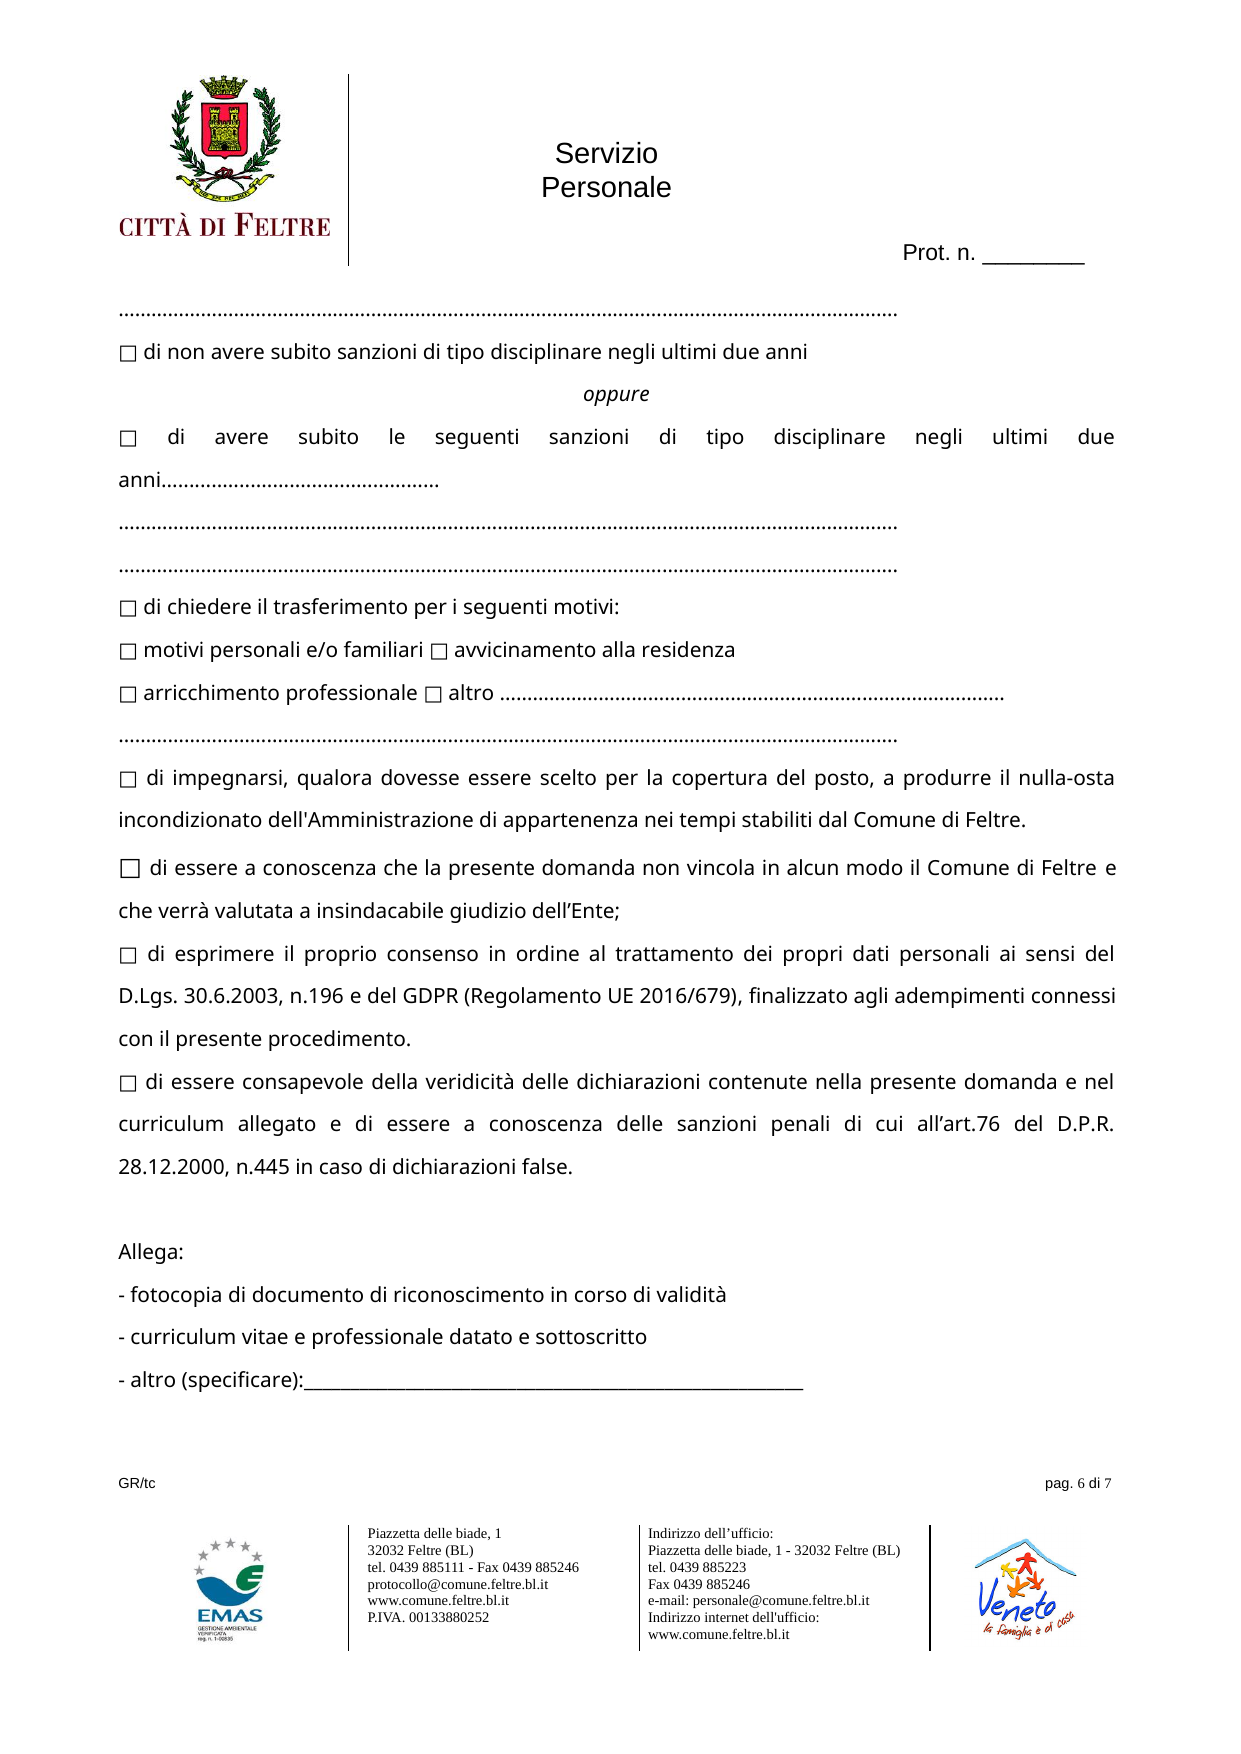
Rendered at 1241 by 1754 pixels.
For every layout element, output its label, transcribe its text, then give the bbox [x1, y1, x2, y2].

text oppure [118, 379, 1117, 408]
text □ di chiedere il trasferimento per i seguenti motivi: [118, 592, 1117, 621]
text - fotocopia di documento di riconoscimento in corso di validità [118, 1280, 1122, 1308]
text - curriculum vitae e professionale datato e sottoscritto [118, 1322, 1122, 1351]
text □ di essere consapevole della veridicità delle dichiarazioni contenute nella presente domanda e nel curriculum allegato e di essere a conoscenza delle sanzioni penali di cui all’art.76 del D.P.R. 28.12.2000, n.445 in caso di dichiarazioni false. [118, 1067, 1117, 1180]
text ……………………………………………………………………………………………………………………………. [118, 294, 1117, 323]
text □ di essere a conoscenza che la presente domanda non vincola in alcun modo il Comune di Feltre e che verrà valutata a insindacabile giudizio dell’Ente; [118, 848, 1117, 925]
text □ di avere subito le seguenti sanzioni di tipo disciplinare negli ultimi due anni.................................................. ……………………………………………………………………………………………………………………………. [118, 422, 1117, 536]
picture [119, 75, 330, 236]
text □ di esprimere il proprio consenso in ordine al trattamento dei propri dati personali ai sensi del D.Lgs. 30.6.2003, n.196 e del GDPR (Regolamento UE 2016/679), finalizzato agli adempimenti connessi con il presente procedimento. [118, 939, 1117, 1053]
text Allega: [118, 1237, 1117, 1266]
text □ motivi personali e/o familiari □ avvicinamento alla residenza [118, 635, 1117, 663]
text □ di impegnarsi, qualora dovesse essere scelto per la copertura del posto, a produrre il nulla-osta incondizionato dell'Amministrazione di appartenenza nei tempi stabiliti dal Comune di Feltre. [118, 763, 1117, 834]
text ……………………………………………………………………………………………………………………………. [118, 720, 1117, 749]
picture [964, 1526, 1088, 1647]
text ……………………………………………………………………………………………………………………………. [118, 550, 1117, 578]
text □ arricchimento professionale □ altro ……………………………………………………………………………….. [118, 678, 1117, 706]
text - altro (specificare):______________________________________________________ [118, 1365, 1122, 1393]
picture [175, 1526, 300, 1650]
text □ di non avere subito sanzioni di tipo disciplinare negli ultimi due anni [118, 337, 1117, 365]
